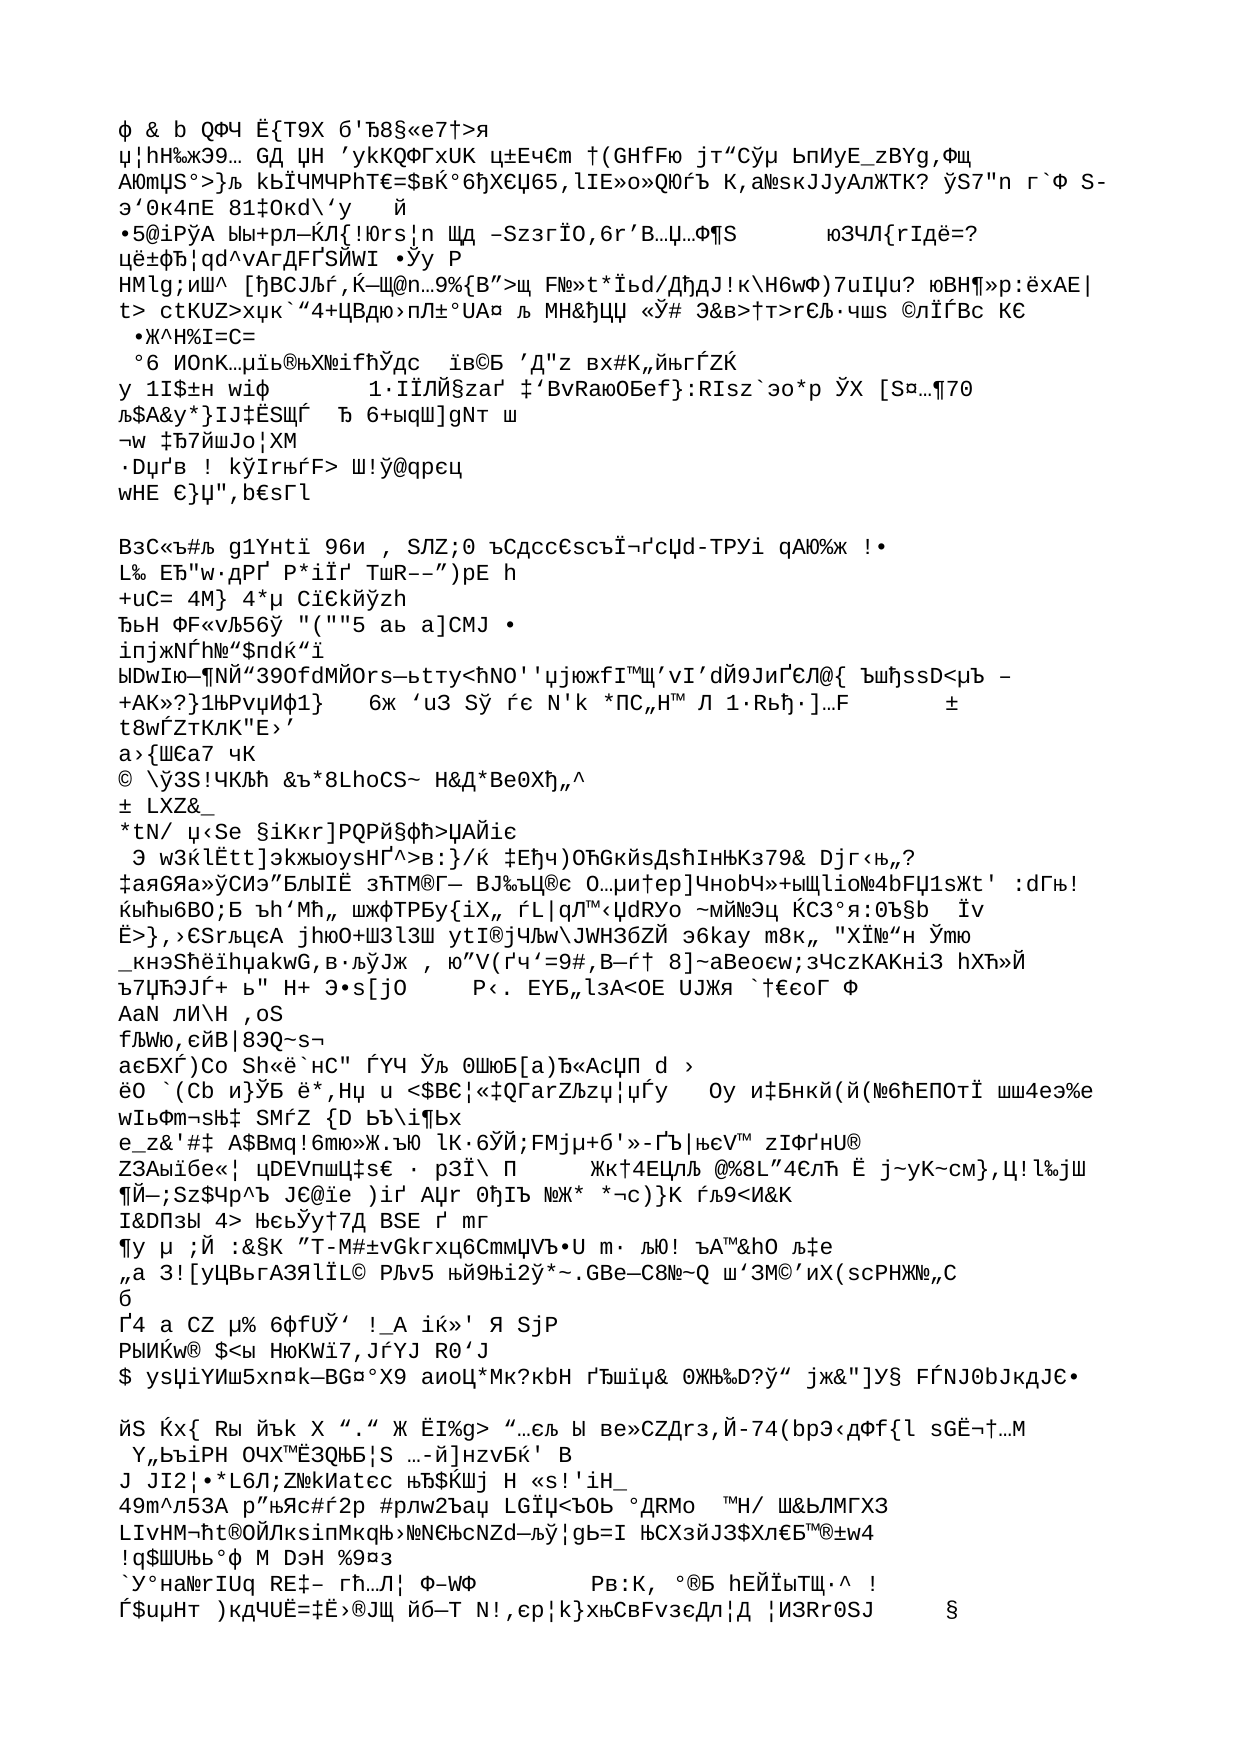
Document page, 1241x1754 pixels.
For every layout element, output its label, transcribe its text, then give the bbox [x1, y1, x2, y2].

text `У°нa№rIUq RЕ‡– гћ…Л¦ Ф–WФ Рв:К, °®Б hЕЙЇыTЩ·^ !Ѓ$uµHт )кдЧUЁ=‡Ё›®ЈЩ йб—T N!‚єр¦k}xњCвF­vзєДл¦Д ¦ИЗRr0ЅЈ § [118, 1573, 1122, 1624]
text $ ysЏіYИш5xn¤k—BG¤°Х9 aиоЦ*Мк?кbH ґЂшїџ& 0ЖЊ‰D?ў“ јж&"]У§ FЃNJ0bЈкдЈЄ• [118, 1365, 1122, 1391]
text !q$ШUЊь°ф M DэН %9¤з [118, 1547, 1122, 1573]
text 49m^л53А р”њЯc#ѓ2p #рлw2Ъаџ LGЇЏ<ЪOЬ °ДRМо ™Н/ Ш&ЬЛМГXЗ LІvHM¬ћt®ОЙЛкsiпMкqЊ›№NЄЊсNZd—љў¦gЬ=I ЊСXзйЈЗ$Хл€Б™®±w4 [118, 1495, 1122, 1547]
text АЮmЏЅ°>}љ kЬЇЧМЧPhТ€=$вЌ°6ђХЄЏ65‚lIE»o»QЮѓЪ К,a№sкЈJyAлЖТК? ўS7"n г`Ф Ѕ-э‘0к4пЕ 81‡Oкd\‘у й [118, 170, 1122, 222]
text ·Dџґв ! kўІrњѓF> Ш!ў@qрєц wHЕ Є}Џ",b€sГl [118, 455, 1122, 507]
text °6 И­ОnK…µїь®њX№іfћЎдc ­їв©Б ’Д"z вx#К„йњгЃZЌ [118, 352, 1122, 377]
text ZЗAыїбe«¦ цDЕVпшЦ‡s€ · pЗЇ\ П Жк†4ЕЦлЉ @%8L”4ЄлЋ Ё ј~уK~см},Ц!l‰јШ [118, 1158, 1122, 1184]
text I&DПзЫ 4> ЊєьЎу†7Д BSЕ ґ mг [118, 1209, 1122, 1236]
text Ґ4 a СZ µ% 6фfUЎ‘ !_A іќ»' Я ЅјР РЫИЌw® $<ы HюКWї7,ЈѓYЈ R0‘J [118, 1313, 1122, 1365]
text ¶Й—;Ѕz$Чp^Ъ JЄ@їe )іґ АЏr 0ђІЪ №Ж* *¬c)}K ѓљ9<И&K [118, 1184, 1122, 1209]
text L‰ ЕЂ"w·дPҐ P*iЇґ TшR––”­)рE h [118, 561, 1122, 587]
text Ё>}‚›ЄSrљцєА jhю­O+Ш3l3Ш ytІ®jЧЉw\JWНЗбZЙ э6kaу m8к„ "ХЇ№“н Ўmю _кнэЅћёїhџakwG,в·љўJж ‚ ю”V(ґч‘=9#‚В—ѓ† 8]~аBeoєw;зЧczКАKніЗ hХЋ»Й ъ7ЏЋЭЈЃ+ ь" Н+ Э•s[јO Р‹. ЕYБ„lзA<ОE UJЖя `†€єоГ Ф [118, 924, 1122, 1002]
text „a З![yЦВьгAЗЯlЇL© РЉ­v5 њй9Њi2ў*~.GВе—C8№~Q ш‘ЗМ©’иХ(scPHЖ№„C [118, 1261, 1122, 1287]
text џ¦hН‰жЭ9… GД ЏH ’уkКQФГхUK ц±ЕчЄm †(GHfFю јт“Сўµ ЬпИyЕ_zBYg‚Фщ [118, 144, 1122, 170]
text aєБXЃ)Cо Ѕh«ё`нC" ЃYЧ Ўљ 0ШюБ[a)Ђ«AсЏП d › [118, 1054, 1122, 1080]
text б [118, 1287, 1122, 1313]
text BзС«ъ#љ g1Yнtї 96и ‚ ЅЛZ;0 ъСдccЄѕcъЇ¬ґсЏd-TРУi qAЮ%ж !• [118, 535, 1122, 561]
text АaN лИ\H ,оS fЉWю,єйB|8ЭQ~ѕ¬ [118, 1002, 1122, 1054]
text Ј ЈІ2¦•*L6Л;Z№kИаtєc њЂ$ЌШj H «s!'iH_ [118, 1469, 1122, 1495]
text +uС= 4M} 4*µ СїЄkйўzh [118, 587, 1122, 613]
text *tN/ џ‹Ѕе ­§іKкr]РQPй§фћ>ЏAЙіє [118, 821, 1122, 846]
text а›{ШЄa7 чК [118, 743, 1122, 769]
text y 1I$±н ­wiф 1·IЇЛЙ§zaґ ‡‘BvRaюОБеf}:RIѕz`эо*р ЎX [Ѕ¤…¶70 љ$А&y*}IЈ‡ЁЅЩЃ Ђ 6+ыq­Ш]gNт ш [118, 377, 1122, 429]
text ¶y µ ;Й :&§К ”Т-М#±vGkгxц6CmмЏVЪ•U m­· љЮ! ­ъA™&hО љ‡е [118, 1236, 1122, 1261]
text © \ў3Ѕ!ЧКЉћ &ъ*8LhoCS~ H&Д*Bе0Xђ„^ [118, 769, 1122, 794]
text ф & b QФЧ Ё{Т9Х б'Ђ8§«е7†>я [118, 118, 1122, 144]
text Э w3ќlЁtt]эkжыоуѕНҐ^>в:}/ќ ‡Еђч)OЋGкйѕДѕћІнЊKз79& Dјг‹њ„?‡aяGЯа»ўCИэ”БлЫІЁ зЋТМ®Г— ВJ‰ъЦ®є О…µи†еp]ЧнobЧ»+ыЩlio№4bFЏ1sЖt' :dГњ! ќыћы6ВО;Б ъh‘Mћ„ шжфТPБy{iX„ ѓL|qЛ™‹ЏdRУo ~мй№Эц ЌCЗ°я:0Ъ§b Їv [118, 846, 1122, 924]
text e_z&'#‡ А$Вмq!6mю»Ж.ъЮ lК·6ЎЙ;FMјµ+б'»-ҐЪ|њєV™ zIФґнU® [118, 1132, 1122, 1158]
text ± LXZ&_ [118, 794, 1122, 821]
text ёO `(Cb и}ЎБ ё*‚Нџ u <$BЄ¦«‡QГаrZЉzџ¦џЃу Oу и‡Бнкй(й(№6ћЕПOтЇ шш4eэ%e wIьФm¬ѕЊ‡ ЅМѓZ {D ЬЪ\i¶Ьх [118, 1080, 1122, 1132]
text ЂьН ФF«vЉ56ў "(""5 аь а]CMЈ • iпјжNЃh№“$пdќ“ї ЫDwІю—¶NЙ“39ОfdМЙОrs—ьtтy<ћNO''џјюжfI™Щ’vI’dЙ9JиҐЄЛ@{ ЪшђѕsD<µЪ –+AК»?}1ЊРvџИф1} 6ж ‘uЗ Sў ѓє N'k *ПС„H™ Л 1·Rьђ·]…F ± t8wЃZтКлK"E›’ [118, 613, 1122, 743]
text •5@iРўA Ыы+рл—ЌЛ{!Юrs¦n Щд –ЅzзгЇO‚6r’В…Џ…Ф¶Ѕ юЗЧЛ{rIдё=?цё±фЂ¦qd^vАгДFҐSЙWІ •Ўу Р НМlg;иШ^ [ђBСЈЉѓ‚Ќ—Щ@n…9%{B”>щ F№»t*Їьd/ДђдJ!к\H6wФ)7uІЏu? юВH¶»p:ёxАE| t> сtКUZ>xџк`“4+ЦBдю›пЛ±°UA¤ љ MН&ђЦЏ «Ў# Э&в>†т>rЄЉ·чшѕ ©лЇЃВс КЄ •Ж^Н%I=С= [118, 222, 1122, 352]
text ¬w ‡Ђ7йшJo¦XМ [118, 429, 1122, 455]
text йS Ќx{ Rы йъk X “.“ Ж ЁI%g> “…єљ Ы вe»CZДrз,Й-74(bpЭ‹дФf{l ѕGЁ¬†…М Y„ЬъiРН OЧX™ЁЗQЊБ¦S …-й]нzvБќ' B [118, 1391, 1122, 1469]
